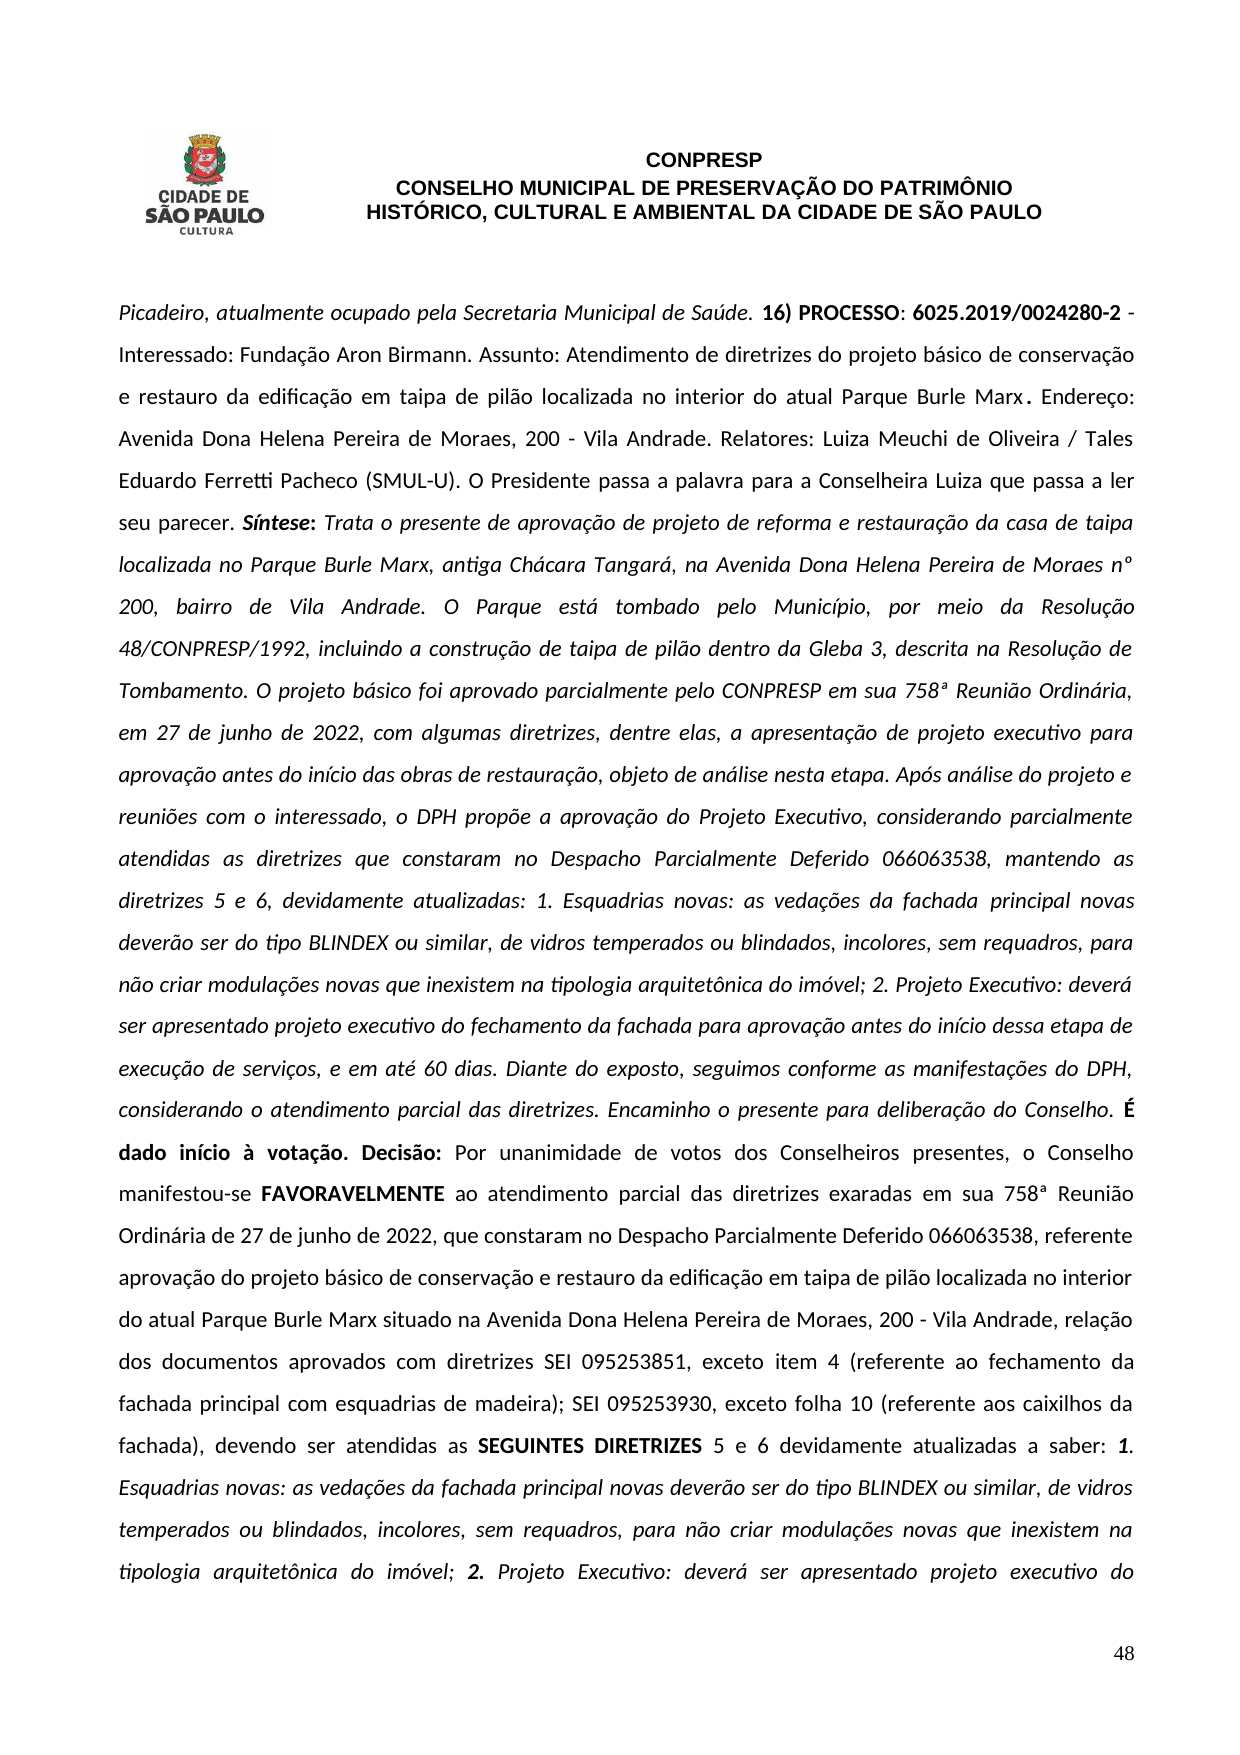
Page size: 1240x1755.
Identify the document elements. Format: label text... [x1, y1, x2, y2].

text Picadeiro, atualmente ocupado pela Secretaria Municipal de Saúde. 16) PROCESSO: 6025.2019/0024280-2 - Interessado: Fundação Aron Birmann. Assunto: Atendimento de diretrizes do projeto básico de conservação e restauro da edificação em taipa de pilão localizada no interior do atual Parque Burle Marx. Endereço: Avenida Dona Helena Pereira de Moraes, 200 - Vila Andrade. Relatores: Luiza Meuchi de Oliveira / Tales Eduardo Ferretti Pacheco (SMUL-U). O Presidente passa a palavra para a Conselheira Luiza que passa a ler seu parecer. Síntese: Trata o presente de aprovação de projeto de reforma e restauração da casa de taipa localizada no Parque Burle Marx, antiga Chácara Tangará, na Avenida Dona Helena Pereira de Moraes nº 200, bairro de Vila Andrade. O Parque está tombado pelo Município, por meio da Resolução 48/CONPRESP/1992, incluindo a construção de taipa de pilão dentro da Gleba 3, descrita na Resolução de Tombamento. O projeto básico foi aprovado parcialmente pelo CONPRESP em sua 758ª Reunião Ordinária, em 27 de junho de 2022, com algumas diretrizes, dentre elas, a apresentação de projeto executivo para aprovação antes do início das obras de restauração, objeto de análise nesta etapa. Após análise do projeto e reuniões com o interessado, o DPH propõe a aprovação do Projeto Executivo, considerando parcialmente atendidas as diretrizes que constaram no Despacho Parcialmente Deferido 066063538, mantendo as diretrizes 5 e 6, devidamente atualizadas: 1. Esquadrias novas: as vedações da fachada principal novas deverão ser do tipo BLINDEX ou similar, de vidros temperados ou blindados, incolores, sem requadros, para não criar modulações novas que inexistem na tipologia arquitetônica do imóvel; 2. Projeto Executivo: deverá ser apresentado projeto executivo do fechamento da fachada para aprovação antes do início dessa etapa de execução de serviços, e em até 60 dias. Diante do exposto, seguimos conforme as manifestações do DPH, considerando o atendimento parcial das diretrizes. Encaminho o presente para deliberação do Conselho. É dado início à votação. Decisão: Por unanimidade de votos dos Conselheiros presentes, o Conselho manifestou-se FAVORAVELMENTE ao atendimento parcial das diretrizes exaradas em sua 758ª Reunião Ordinária de 27 de junho de 2022, que constaram no Despacho Parcialmente Deferido 066063538, referente aprovação do projeto básico de conservação e restauro da edificação em taipa de pilão localizada no interior do atual Parque Burle Marx situado na Avenida Dona Helena Pereira de Moraes, 200 - Vila Andrade, relação dos documentos aprovados com diretrizes SEI 095253851, exceto item 4 (referente ao fechamento da fachada principal com esquadrias de madeira); SEI 095253930, exceto folha 10 (referente aos caixilhos da fachada), devendo ser atendidas as SEGUINTES DIRETRIZES 5 e 6 devidamente atualizadas a saber: 1. Esquadrias novas: as vedações da fachada principal novas deverão ser do tipo BLINDEX ou similar, de vidros temperados ou blindados, incolores, sem requadros, para não criar modulações novas que inexistem na tipologia arquitetônica do imóvel; 2. Projeto Executivo: deverá ser apresentado projeto executivo do [118, 298, 1135, 1585]
